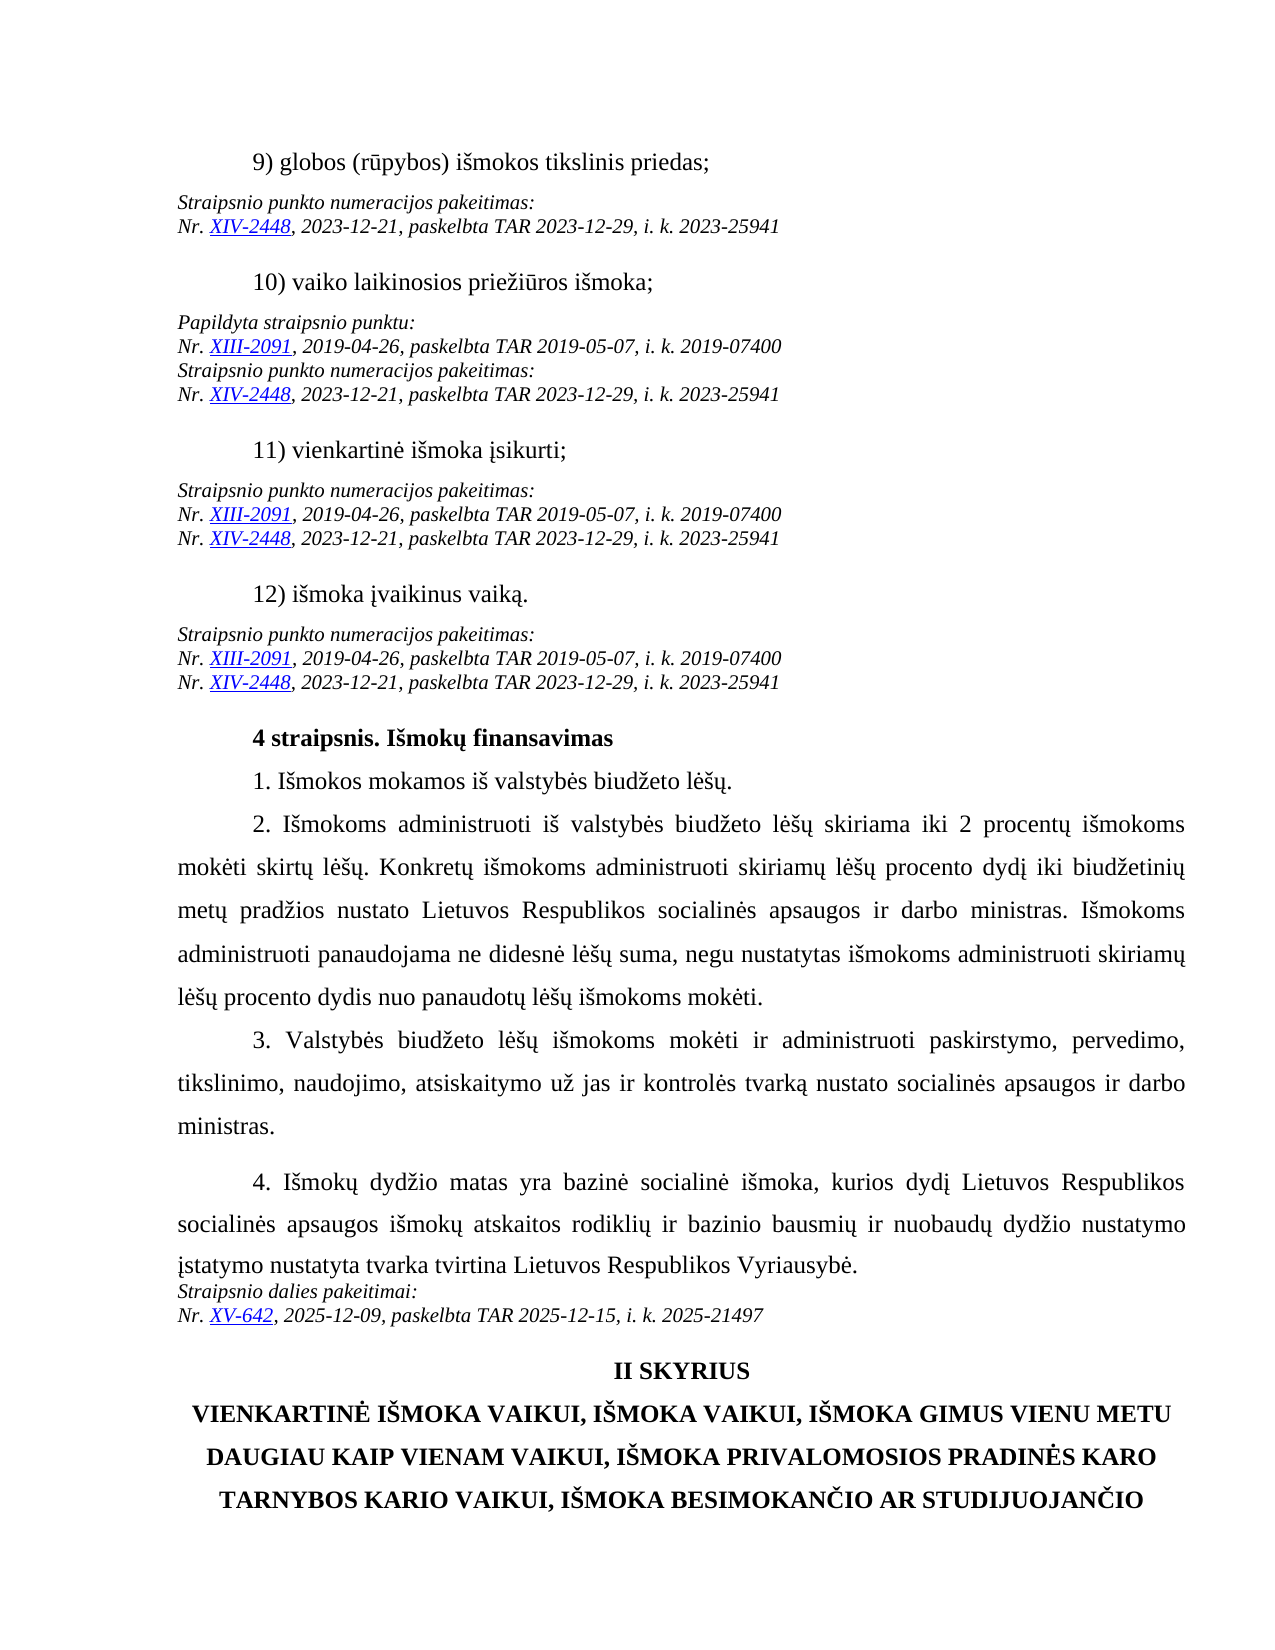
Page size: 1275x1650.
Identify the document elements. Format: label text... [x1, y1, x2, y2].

text II SKYRIUS [177, 1356, 1186, 1385]
text Straipsnio dalies pakeitimai: [177, 1279, 1186, 1303]
text Straipsnio punkto numeracijos pakeitimas: [177, 622, 1186, 646]
text VIENKARTINĖ IŠMOKA VAIKUI, IŠMOKA VAIKUI, IŠMOKA GIMUS VIENU METU DAUGIAU KAIP VIENAM VAIKUI, IŠMOKA PRIVALOMOSIOS PRADINĖS KARO TARNYBOS KARIO VAIKUI, IŠMOKA BESIMOKANČIO AR STUDIJUOJANČIO [177, 1399, 1186, 1514]
text Nr. XIII-2091, 2019-04-26, paskelbta TAR 2019-05-07, i. k. 2019-07400 [177, 502, 1186, 526]
text Nr. XIII-2091, 2019-04-26, paskelbta TAR 2019-05-07, i. k. 2019-07400 [177, 646, 1186, 670]
text 3. Valstybės biudžeto lėšų išmokoms mokėti ir administruoti paskirstymo, pervedimo, tikslinimo, naudojimo, atsiskaitymo už jas ir kontrolės tvarką nustato socialinės apsaugos ir darbo ministras. [177, 1025, 1186, 1140]
text Nr. XIV-2448, 2023-12-21, paskelbta TAR 2023-12-29, i. k. 2023-25941 [177, 670, 1186, 694]
text Nr. XIV-2448, 2023-12-21, paskelbta TAR 2023-12-29, i. k. 2023-25941 [177, 382, 1186, 406]
text Straipsnio punkto numeracijos pakeitimas: [177, 358, 1186, 382]
text 1. Išmokos mokamos iš valstybės biudžeto lėšų. [177, 766, 1186, 795]
text Straipsnio punkto numeracijos pakeitimas: [177, 478, 1186, 502]
text Nr. XIII-2091, 2019-04-26, paskelbta TAR 2019-05-07, i. k. 2019-07400 [177, 334, 1186, 358]
text Nr. XV-642, 2025-12-09, paskelbta TAR 2025-12-15, i. k. 2025-21497 [177, 1303, 1186, 1327]
text 4 straipsnis. Išmokų finansavimas [177, 723, 1186, 752]
text Papildyta straipsnio punktu: [177, 310, 1186, 334]
text Nr. XIV-2448, 2023-12-21, paskelbta TAR 2023-12-29, i. k. 2023-25941 [177, 526, 1186, 550]
text 11) vienkartinė išmoka įsikurti; [177, 435, 1186, 464]
text 12) išmoka įvaikinus vaiką. [177, 579, 1186, 608]
text 10) vaiko laikinosios priežiūros išmoka; [177, 267, 1186, 296]
text Straipsnio punkto numeracijos pakeitimas: [177, 190, 1186, 214]
text Nr. XIV-2448, 2023-12-21, paskelbta TAR 2023-12-29, i. k. 2023-25941 [177, 214, 1186, 238]
text 9) globos (rūpybos) išmokos tikslinis priedas; [177, 147, 1186, 176]
text 2. Išmokoms administruoti iš valstybės biudžeto lėšų skiriama iki 2 procentų išmokoms mokėti skirtų lėšų. Konkretų išmokoms administruoti skiriamų lėšų procento dydį iki biudžetinių metų pradžios nustato Lietuvos Respublikos socialinės apsaugos ir darbo ministras. Išmokoms administruoti panaudojama ne didesnė lėšų suma, negu nustatytas išmokoms administruoti skiriamų lėšų procento dydis nuo panaudotų lėšų išmokoms mokėti. [177, 809, 1186, 1011]
text 4. Išmokų dydžio matas yra bazinė socialinė išmoka, kurios dydį Lietuvos Respublikos socialinės apsaugos išmokų atskaitos rodiklių ir bazinio bausmių ir nuobaudų dydžio nustatymo įstatymo nustatyta tvarka tvirtina Lietuvos Respublikos Vyriausybė. [177, 1154, 1186, 1279]
